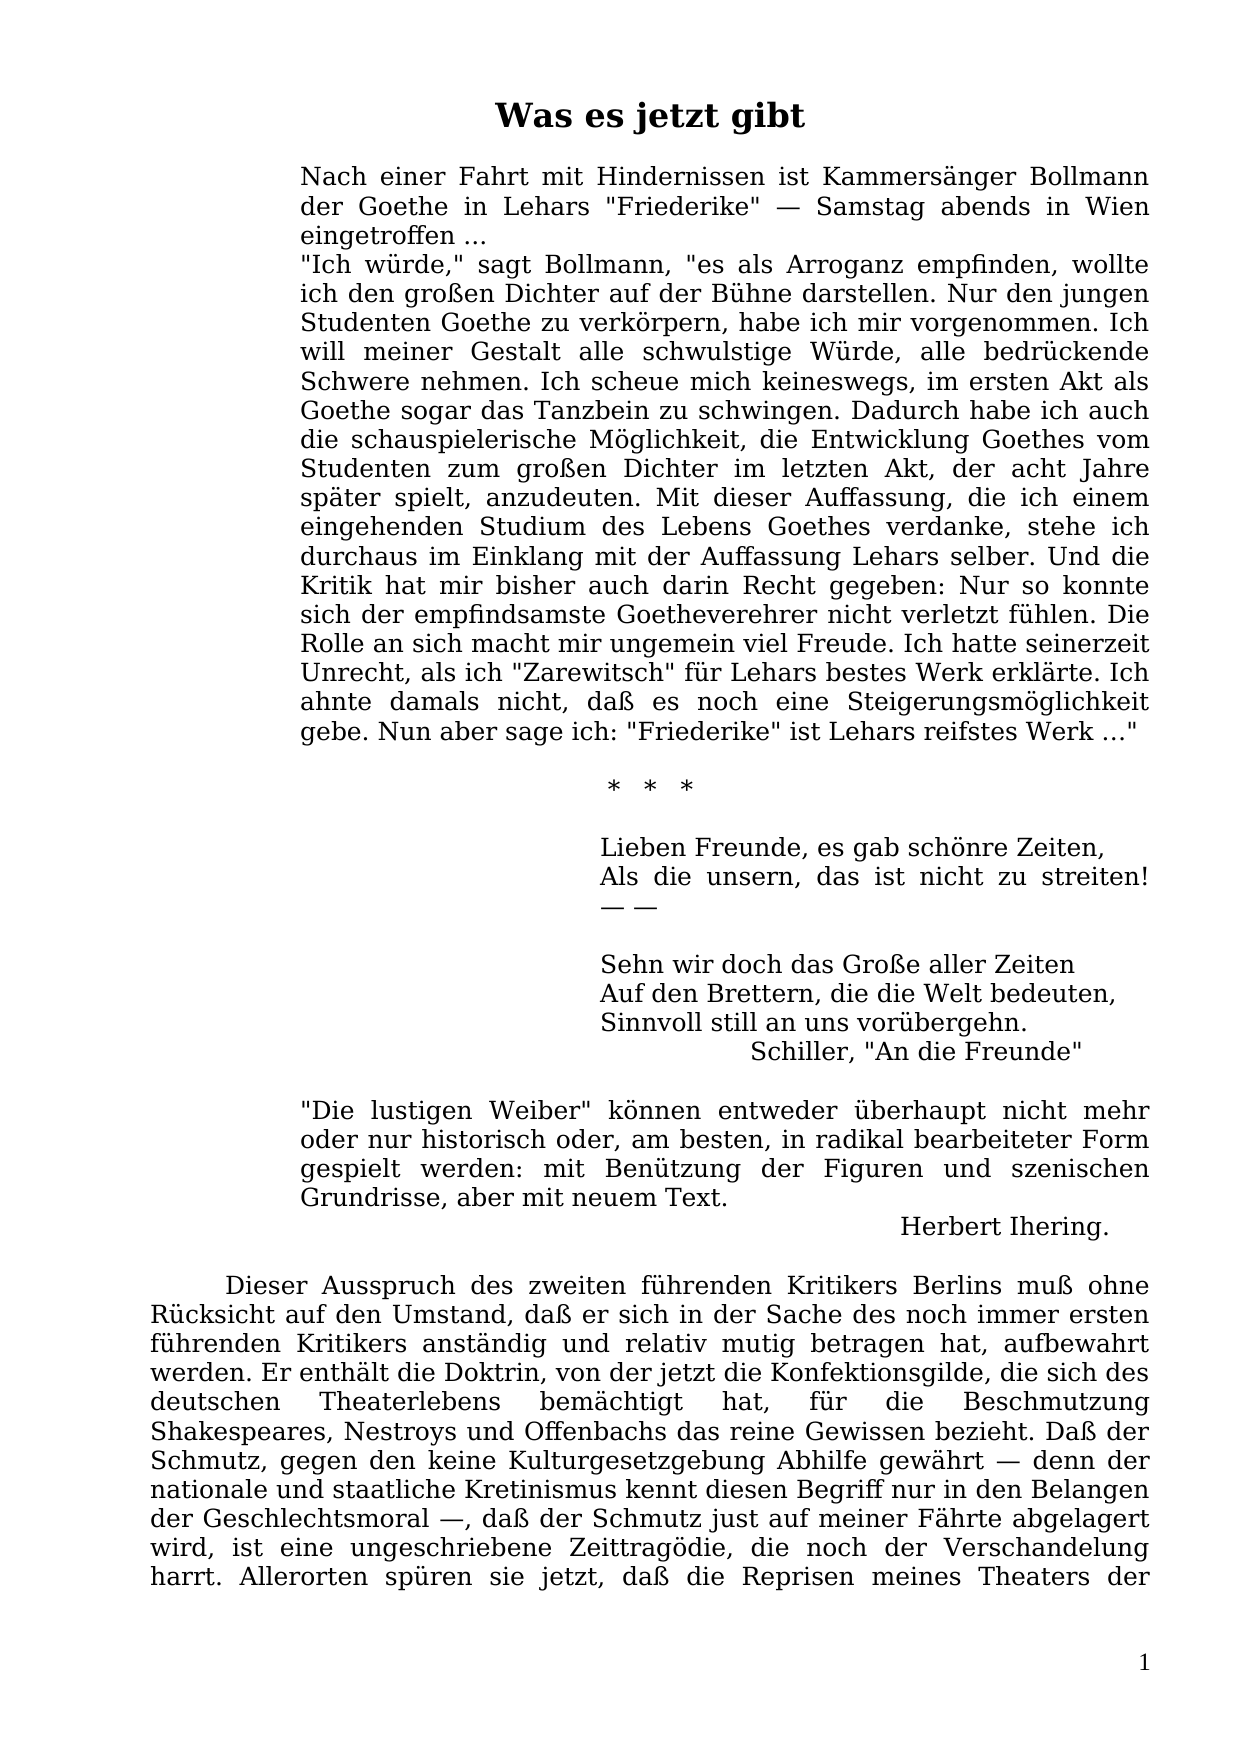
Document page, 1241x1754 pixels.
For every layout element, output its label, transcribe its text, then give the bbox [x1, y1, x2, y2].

text * * * [150, 775, 1151, 804]
text Schiller, "An die Freunde" [600, 1037, 1151, 1067]
text Herbert Ihering. [150, 1212, 1151, 1242]
text Sinnvoll still an uns vorübergehn. [600, 1008, 1151, 1037]
text "Die lustigen Weiber" können entweder überhaupt nicht mehr oder nur historisch oder, am besten, in radikal bearbeiteter Form gespielt werden: mit Benützung der Figuren und szenischen Grundrisse, aber mit neuem Text. [300, 1096, 1151, 1212]
text Auf den Brettern, die die Welt bedeuten, [600, 979, 1151, 1008]
text Als die unsern, das ist nicht zu streiten! — — [600, 862, 1151, 921]
text Nach einer Fahrt mit Hindernissen ist Kammersänger Bollmann der Goethe in Lehars "Friederike" — Samstag abends in Wien eingetroffen ... [300, 135, 1151, 250]
text Dieser Ausspruch des zweiten führenden Kritikers Berlins muß ohne Rücksicht auf den Umstand, daß er sich in der Sache des noch immer ersten führenden Kritikers anständig und relativ mutig betragen hat, aufbewahrt werden. Er enthält die Doktrin, von der jetzt die Konfektionsgilde, die sich des deutschen Theaterlebens bemächtigt hat, für die Beschmutzung Shakespeares, Nestroys und Offenbachs das reine Gewissen bezieht. Daß der Schmutz, gegen den keine Kulturgesetzgebung Abhilfe gewährt — denn der nationale und staatliche Kretinismus kennt diesen Begriff nur in den Belangen der Geschlechtsmoral —, daß der Schmutz just auf meiner Fährte abgelagert wird, ist eine ungeschriebene Zeittragödie, die noch der Verschandelung harrt. Allerorten spüren sie jetzt, daß die Reprisen meines Theaters der [150, 1271, 1151, 1592]
text Sehn wir doch das Große aller Zeiten [600, 950, 1151, 979]
text Lieben Freunde, es gab schönre Zeiten, [600, 833, 1151, 862]
text Was es jetzt gibt [150, 75, 1151, 135]
text "Ich würde," sagt Bollmann, "es als Arroganz empfinden, wollte ich den großen Dichter auf der Bühne darstellen. Nur den jungen Studenten Goethe zu verkörpern, habe ich mir vorgenommen. Ich will meiner Gestalt alle schwulstige Würde, alle bedrückende Schwere nehmen. Ich scheue mich keineswegs, im ersten Akt als Goethe sogar das Tanzbein zu schwingen. Dadurch habe ich auch die schauspielerische Möglichkeit, die Entwicklung Goethes vom Studenten zum großen Dichter im letzten Akt, der acht Jahre später spielt, anzudeuten. Mit dieser Auffassung, die ich einem eingehenden Studium des Lebens Goethes verdanke, stehe ich durchaus im Einklang mit der Auffassung Lehars selber. Und die Kritik hat mir bisher auch darin Recht gegeben: Nur so konnte sich der empfindsamste Goetheverehrer nicht verletzt fühlen. Die Rolle an sich macht mir ungemein viel Freude. Ich hatte seinerzeit Unrecht, als ich "Zarewitsch" für Lehars bestes Werk erklärte. Ich ahnte damals nicht, daß es noch eine Steigerungsmöglichkeit gebe. Nun aber sage ich: "Friederike" ist Lehars reifstes Werk …" [300, 250, 1151, 746]
